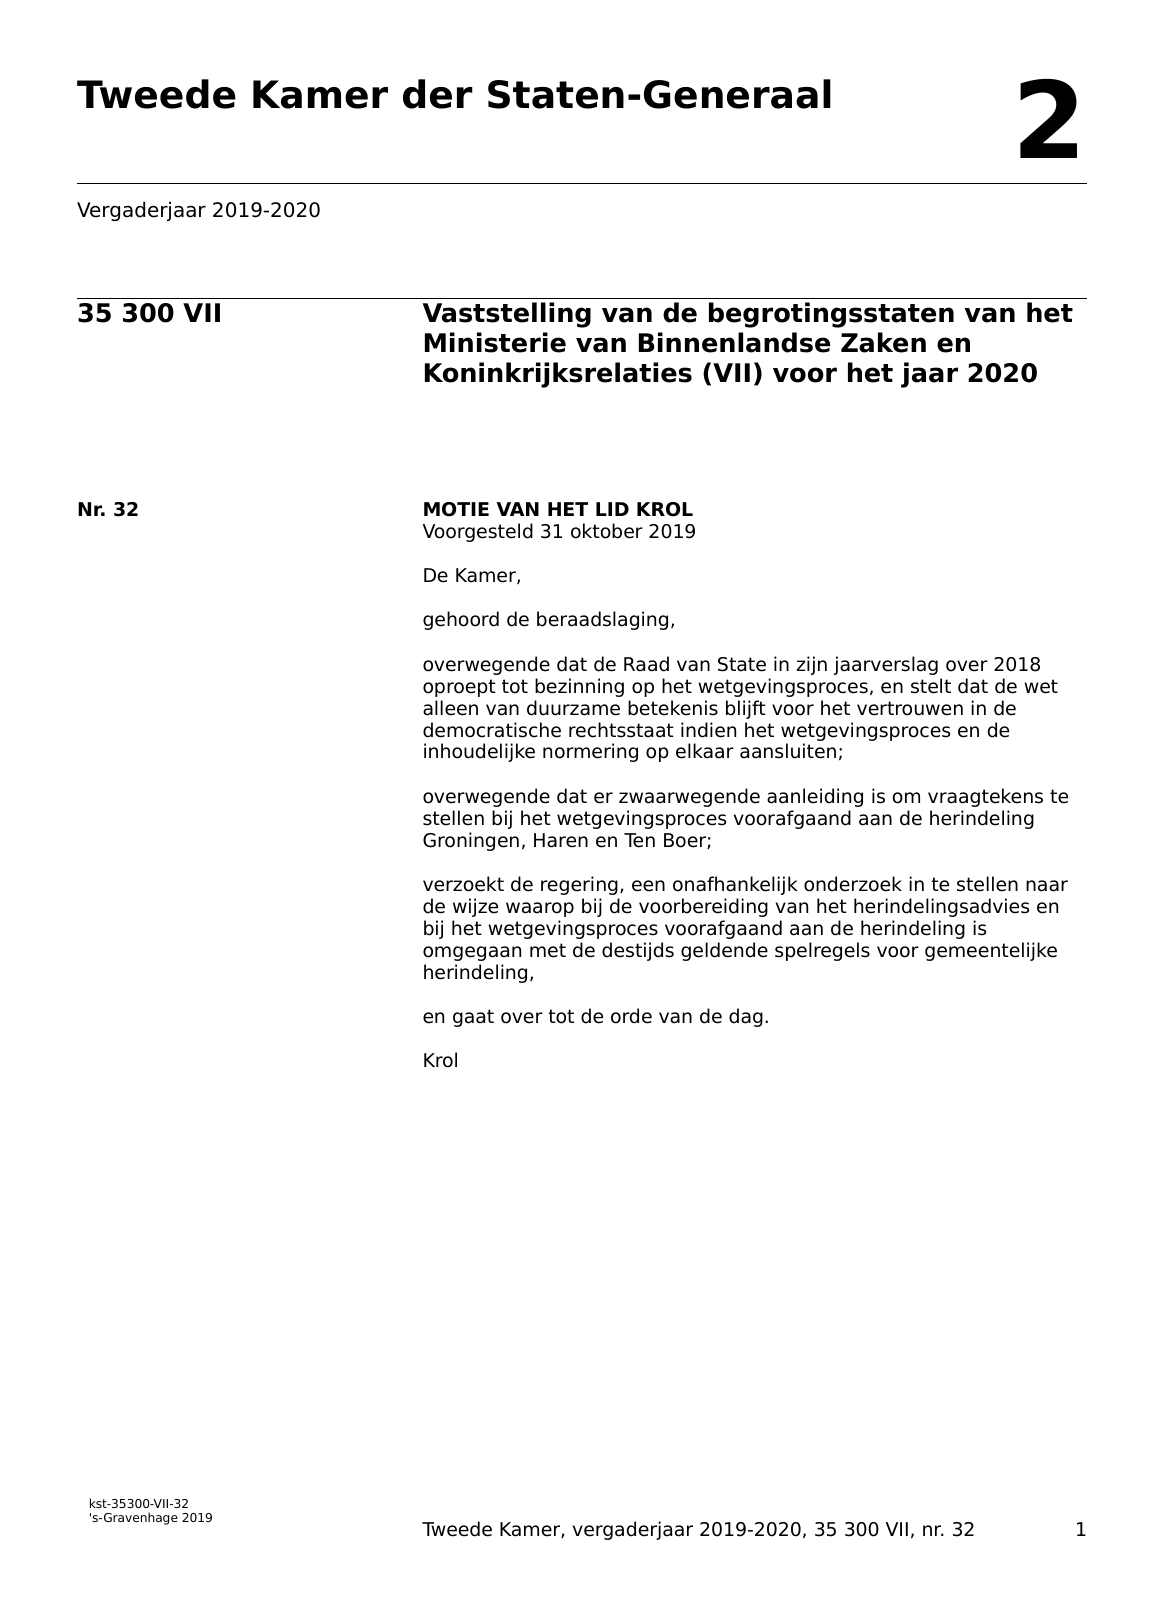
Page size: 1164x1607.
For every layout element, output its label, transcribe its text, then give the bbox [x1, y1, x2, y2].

table_cell Vergaderjaar 2019-2020 [77, 184, 1087, 298]
text kst-35300-VII-32 [88, 1497, 323, 1511]
text Krol [422, 1050, 1087, 1072]
text Voorgesteld 31 oktober 2019 [422, 521, 1087, 543]
table_header 2 [886, 59, 1087, 183]
text De Kamer, [422, 565, 1087, 587]
text overwegende dat de Raad van State in zijn jaarverslag over 2018 oproept tot bezinning op het wetgevingsproces, en stelt dat de wet alleen van duurzame betekenis blijft voor het vertrouwen in de democratische rechtsstaat indien het wetgevingsproces en de inhoudelijke normering op elkaar aansluiten; [422, 653, 1087, 763]
text 's-Gravenhage 2019 [88, 1511, 323, 1525]
text en gaat over tot de orde van de dag. [422, 1006, 1087, 1028]
subtitle 35 300 VII Vaststelling van de begrotingsstaten van het Ministerie van Binnenlandse Zaken en Koninkrijksrelaties (VII) voor het jaar 2020 [77, 299, 1087, 388]
text verzoekt de regering, een onafhankelijk onderzoek in te stellen naar de wijze waarop bij de voorbereiding van het herindelingsadvies en bij het wetgevingsproces voorafgaand aan de herindeling is omgegaan met de destijds geldende spelregels voor gemeentelijke herindeling, [422, 874, 1087, 984]
table_header Tweede Kamer der Staten-Generaal [77, 59, 886, 183]
subtitle Nr. 32 MOTIE VAN HET LID KROL [77, 499, 1087, 521]
text gehoord de beraadslaging, [422, 609, 1087, 631]
text overwegende dat er zwaarwegende aanleiding is om vraagtekens te stellen bij het wetgevingsproces voorafgaand aan de herindeling Groningen, Haren en Ten Boer; [422, 786, 1087, 852]
